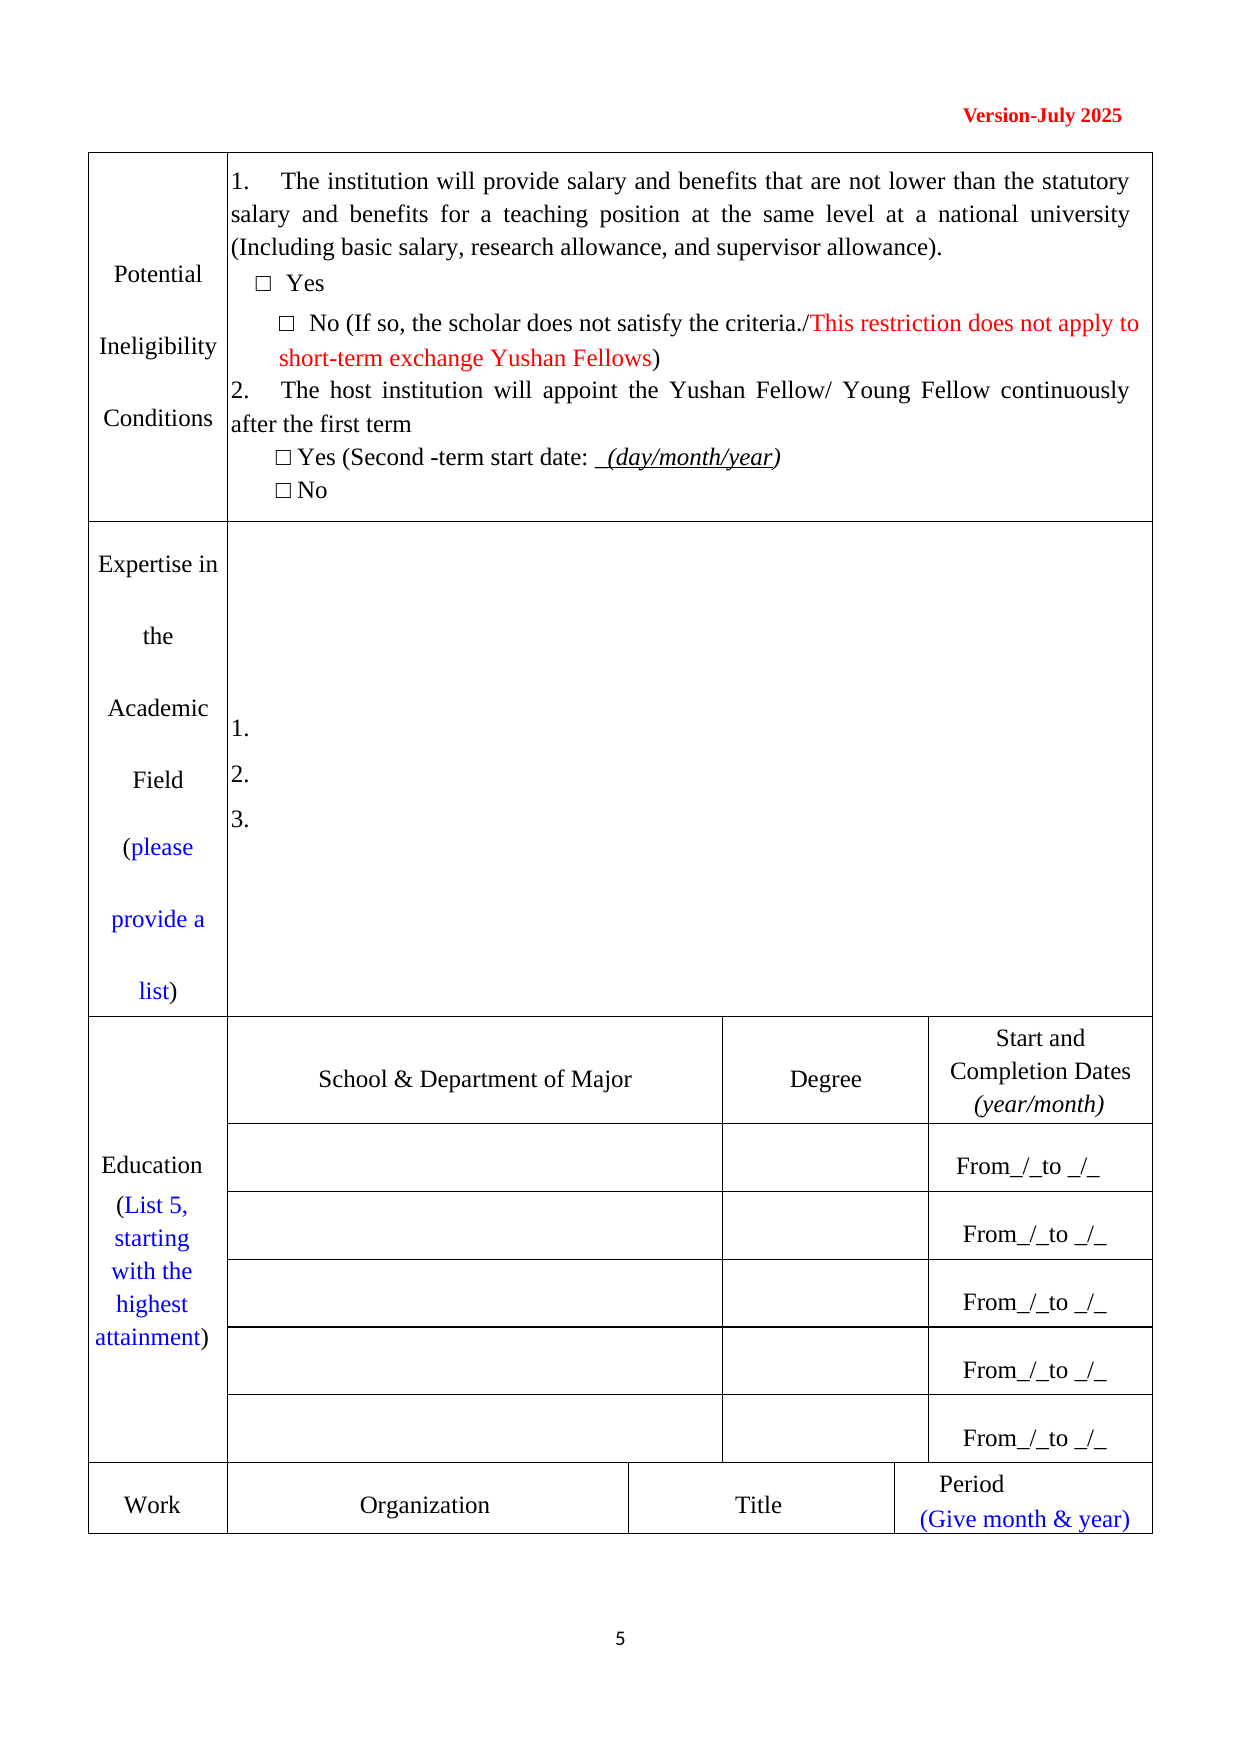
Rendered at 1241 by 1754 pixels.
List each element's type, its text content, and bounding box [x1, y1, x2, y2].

table_cell Start and Completion Dates (year/month) [929, 1017, 1152, 1123]
table_cell From_/_to _/_ [929, 1328, 1152, 1394]
table_cell Potential Ineligibility Conditions [89, 153, 227, 521]
table_cell Title [629, 1463, 894, 1533]
table_cell The institution will provide salary and benefits that are not lower than the statutory salary and benefits for a teaching position at the same level at a national university (Including basic salary, research allowance, and supervisor allowance). □ Yes □ No (If so, the scholar does not satisfy the criteria./This restriction does not apply to short-term exchange Yushan Fellows) The host institution will appoint the Yushan Fellow/ Young Fellow continuously after the first term □ Yes (Second -term start date: _(day/month/year) □ No [228, 153, 1152, 521]
table_cell [723, 1124, 928, 1191]
table_cell From_/_to _/_ [929, 1192, 1152, 1259]
table_cell [723, 1328, 928, 1394]
table_cell From_/_to _/_ [929, 1395, 1152, 1462]
table_cell [723, 1260, 928, 1326]
table_cell [228, 1192, 722, 1259]
table_cell [228, 1124, 722, 1191]
table_cell From_/_to _/_ [929, 1260, 1152, 1326]
table_cell [228, 1395, 722, 1462]
table_cell Work [89, 1463, 227, 1533]
table_cell [723, 1395, 928, 1462]
table_cell From_/_to _/_ [929, 1124, 1152, 1191]
table_cell School & Department of Major [228, 1017, 722, 1123]
table_cell Expertise in the Academic Field (please provide a list) [89, 522, 227, 1016]
table_cell 1. 2. 3. [228, 522, 1152, 1016]
table_cell Degree [723, 1017, 928, 1123]
table_cell [723, 1192, 928, 1259]
table_cell [228, 1260, 722, 1326]
table_cell Period (Give month & year) [895, 1463, 1152, 1533]
table_cell Education (List 5, starting with the highest attainment) [89, 1017, 227, 1462]
table_cell [228, 1328, 722, 1394]
table_cell Organization [228, 1463, 628, 1533]
